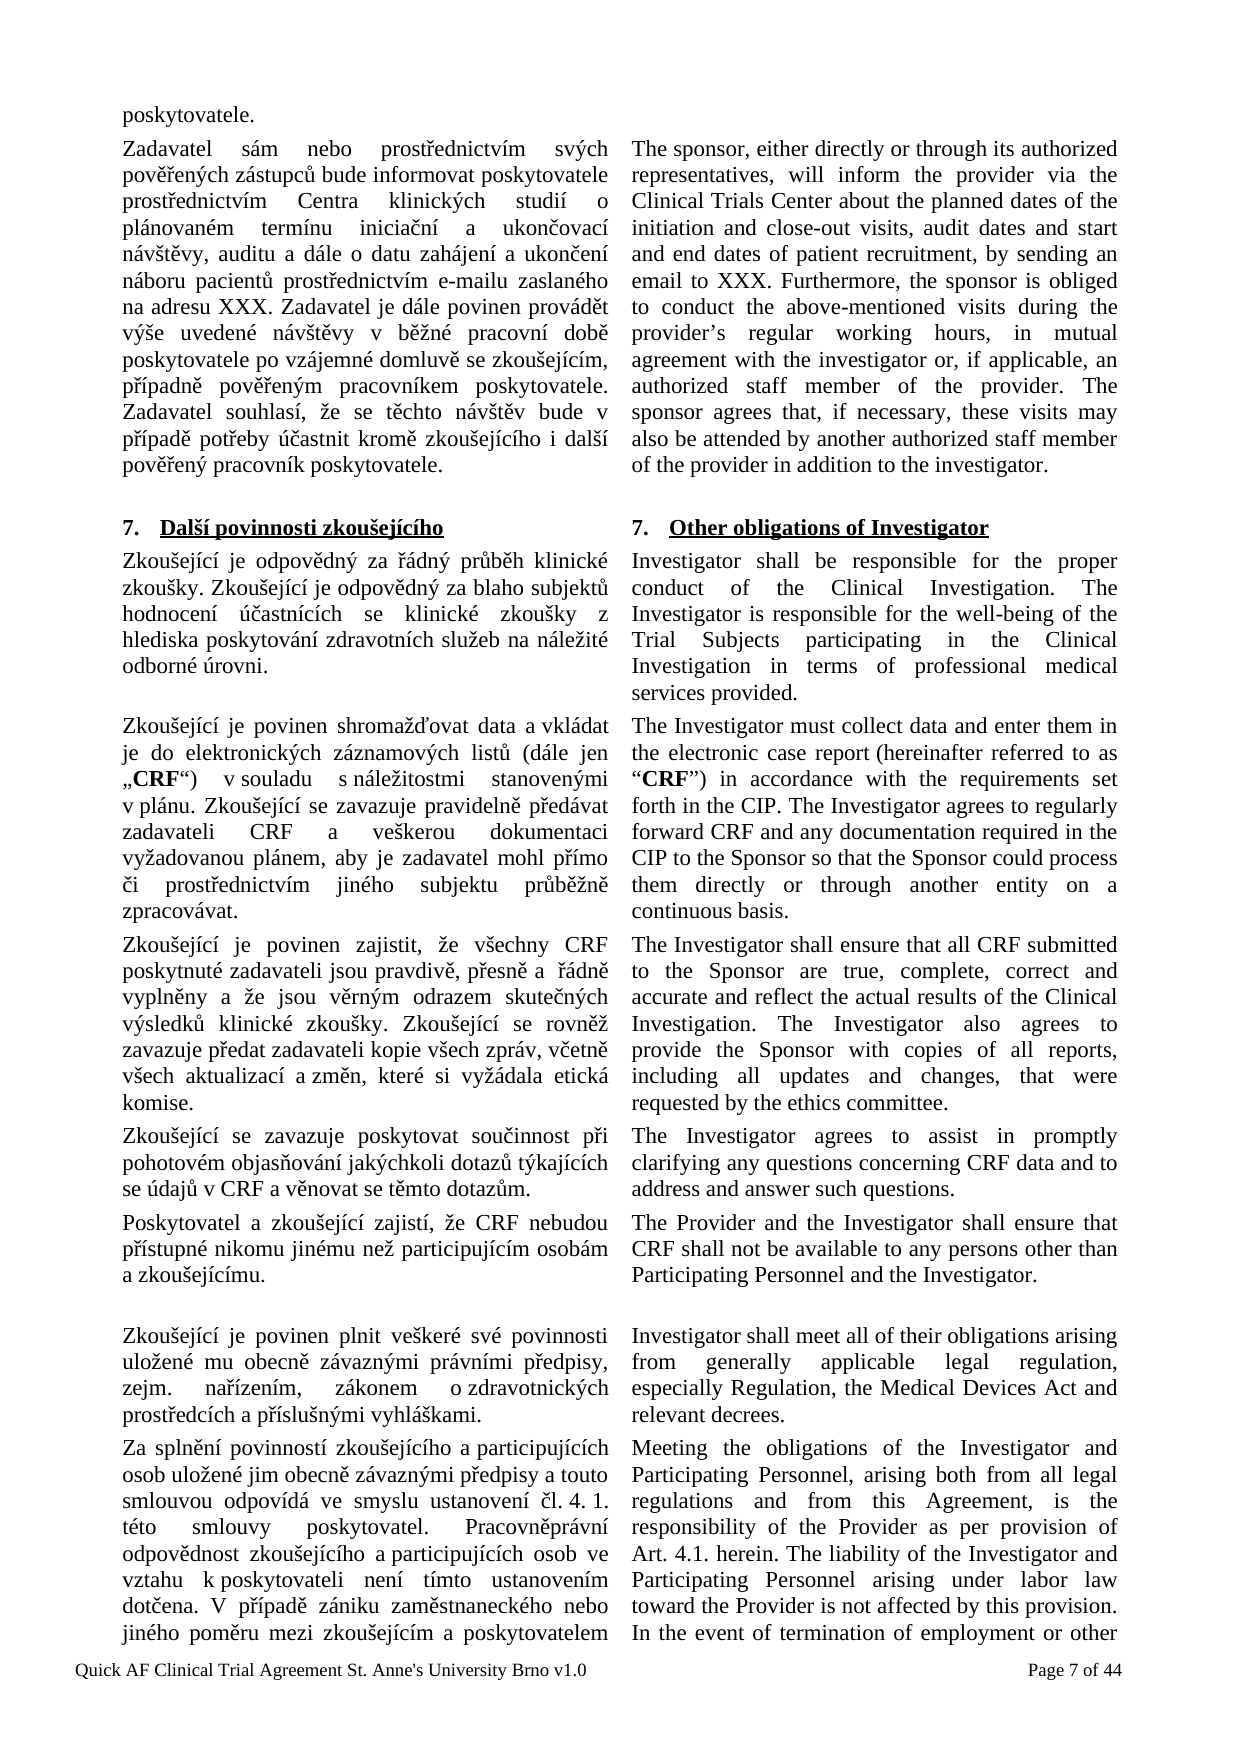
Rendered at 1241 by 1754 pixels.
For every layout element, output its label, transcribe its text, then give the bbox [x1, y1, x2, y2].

table_cell Zkoušející je odpovědný za řádný průběh klinické zkoušky. Zkoušející je odpovědný za blaho subjektů hodnocení účastnících se klinické zkoušky z hlediska poskytování zdravotních služeb na náležité odborné úrovni. [111, 547, 620, 712]
table_cell The Provider and the Investigator shall ensure that CRF shall not be available to any persons other than Participating Personnel and the Investigator. [621, 1209, 1129, 1321]
table_cell [621, 101, 1129, 134]
table_cell The Investigator agrees to assist in promptly clarifying any questions concerning CRF data and to address and answer such questions. [621, 1123, 1129, 1208]
table_cell Zkoušející je povinen plnit veškeré své povinnosti uložené mu obecně závaznými právními předpisy, zejm. nařízením, zákonem o zdravotnických prostředcích a příslušnými vyhláškami. [111, 1322, 620, 1433]
table_cell Investigator shall be responsible for the proper conduct of the Clinical Investigation. The Investigator is responsible for the well-being of the Trial Subjects participating in the Clinical Investigation in terms of professional medical services provided. [621, 547, 1129, 712]
table_cell Další povinnosti zkoušejícího [111, 514, 620, 546]
table_cell Poskytovatel a zkoušející zajistí, že CRF nebudou přístupné nikomu jinému než participujícím osobám a zkoušejícímu. [111, 1209, 620, 1321]
table_cell Meeting the obligations of the Investigator and Participating Personnel, arising both from all legal regulations and from this Agreement, is the responsibility of the Provider as per provision of Art. 4.1. herein. The liability of the Investigator and Participating Personnel arising under labor law toward the Provider is not affected by this provision. In the event of termination of employment or other [621, 1434, 1129, 1645]
table_cell Zkoušející se zavazuje poskytovat součinnost při pohotovém objasňování jakýchkoli dotazů týkajících se údajů v CRF a věnovat se těmto dotazům. [111, 1123, 620, 1208]
table_cell The Investigator shall ensure that all CRF submitted to the Sponsor are true, complete, correct and accurate and reflect the actual results of the Clinical Investigation. The Investigator also agrees to provide the Sponsor with copies of all reports, including all updates and changes, that were requested by the ethics committee. [621, 931, 1129, 1121]
table_cell Investigator shall meet all of their obligations arising from generally applicable legal regulation, especially Regulation, the Medical Devices Act and relevant decrees. [621, 1322, 1129, 1433]
table_cell The Investigator must collect data and enter them in the electronic case report (hereinafter referred to as “CRF”) in accordance with the requirements set forth in the CIP. The Investigator agrees to regularly forward CRF and any documentation required in the CIP to the Sponsor so that the Sponsor could process them directly or through another entity on a continuous basis. [621, 713, 1129, 930]
table_cell poskytovatele. [111, 101, 620, 134]
table_cell The sponsor, either directly or through its authorized representatives, will inform the provider via the Clinical Trials Center about the planned dates of the initiation and close-out visits, audit dates and start and end dates of patient recruitment, by sending an email to XXX. Furthermore, the sponsor is obliged to conduct the above-mentioned visits during the provider’s regular working hours, in mutual agreement with the investigator or, if applicable, an authorized staff member of the provider. The sponsor agrees that, if necessary, these visits may also be attended by another authorized staff member of the provider in addition to the investigator. [621, 135, 1129, 512]
table_cell Zadavatel sám nebo prostřednictvím svých pověřených zástupců bude informovat poskytovatele prostřednictvím Centra klinických studií o plánovaném termínu iniciační a ukončovací návštěvy, auditu a dále o datu zahájení a ukončení náboru pacientů prostřednictvím e-mailu zaslaného na adresu XXX. Zadavatel je dále povinen provádět výše uvedené návštěvy v běžné pracovní době poskytovatele po vzájemné domluvě se zkoušejícím, případně pověřeným pracovníkem poskytovatele. Zadavatel souhlasí, že se těchto návštěv bude v případě potřeby účastnit kromě zkoušejícího i další pověřený pracovník poskytovatele. [111, 135, 620, 512]
table_cell Za splnění povinností zkoušejícího a participujících osob uložené jim obecně závaznými předpisy a touto smlouvou odpovídá ve smyslu ustanovení čl. 4. 1. této smlouvy poskytovatel. Pracovněprávní odpovědnost zkoušejícího a participujících osob ve vztahu k poskytovateli není tímto ustanovením dotčena. V případě zániku zaměstnaneckého nebo jiného poměru mezi zkoušejícím a poskytovatelem [111, 1434, 620, 1645]
table_cell Zkoušející je povinen zajistit, že všechny CRF poskytnuté zadavateli jsou pravdivě, přesně a řádně vyplněny a že jsou věrným odrazem skutečných výsledků klinické zkoušky. Zkoušející se rovněž zavazuje předat zadavateli kopie všech zpráv, včetně všech aktualizací a změn, které si vyžádala etická komise. [111, 931, 620, 1121]
table_cell Zkoušející je povinen shromažďovat data a vkládat je do elektronických záznamových listů (dále jen „CRF“) v souladu s náležitostmi stanovenými v plánu. Zkoušející se zavazuje pravidelně předávat zadavateli CRF a veškerou dokumentaci vyžadovanou plánem, aby je zadavatel mohl přímo či prostřednictvím jiného subjektu průběžně zpracovávat. [111, 713, 620, 930]
table_cell Other obligations of Investigator [621, 514, 1129, 546]
